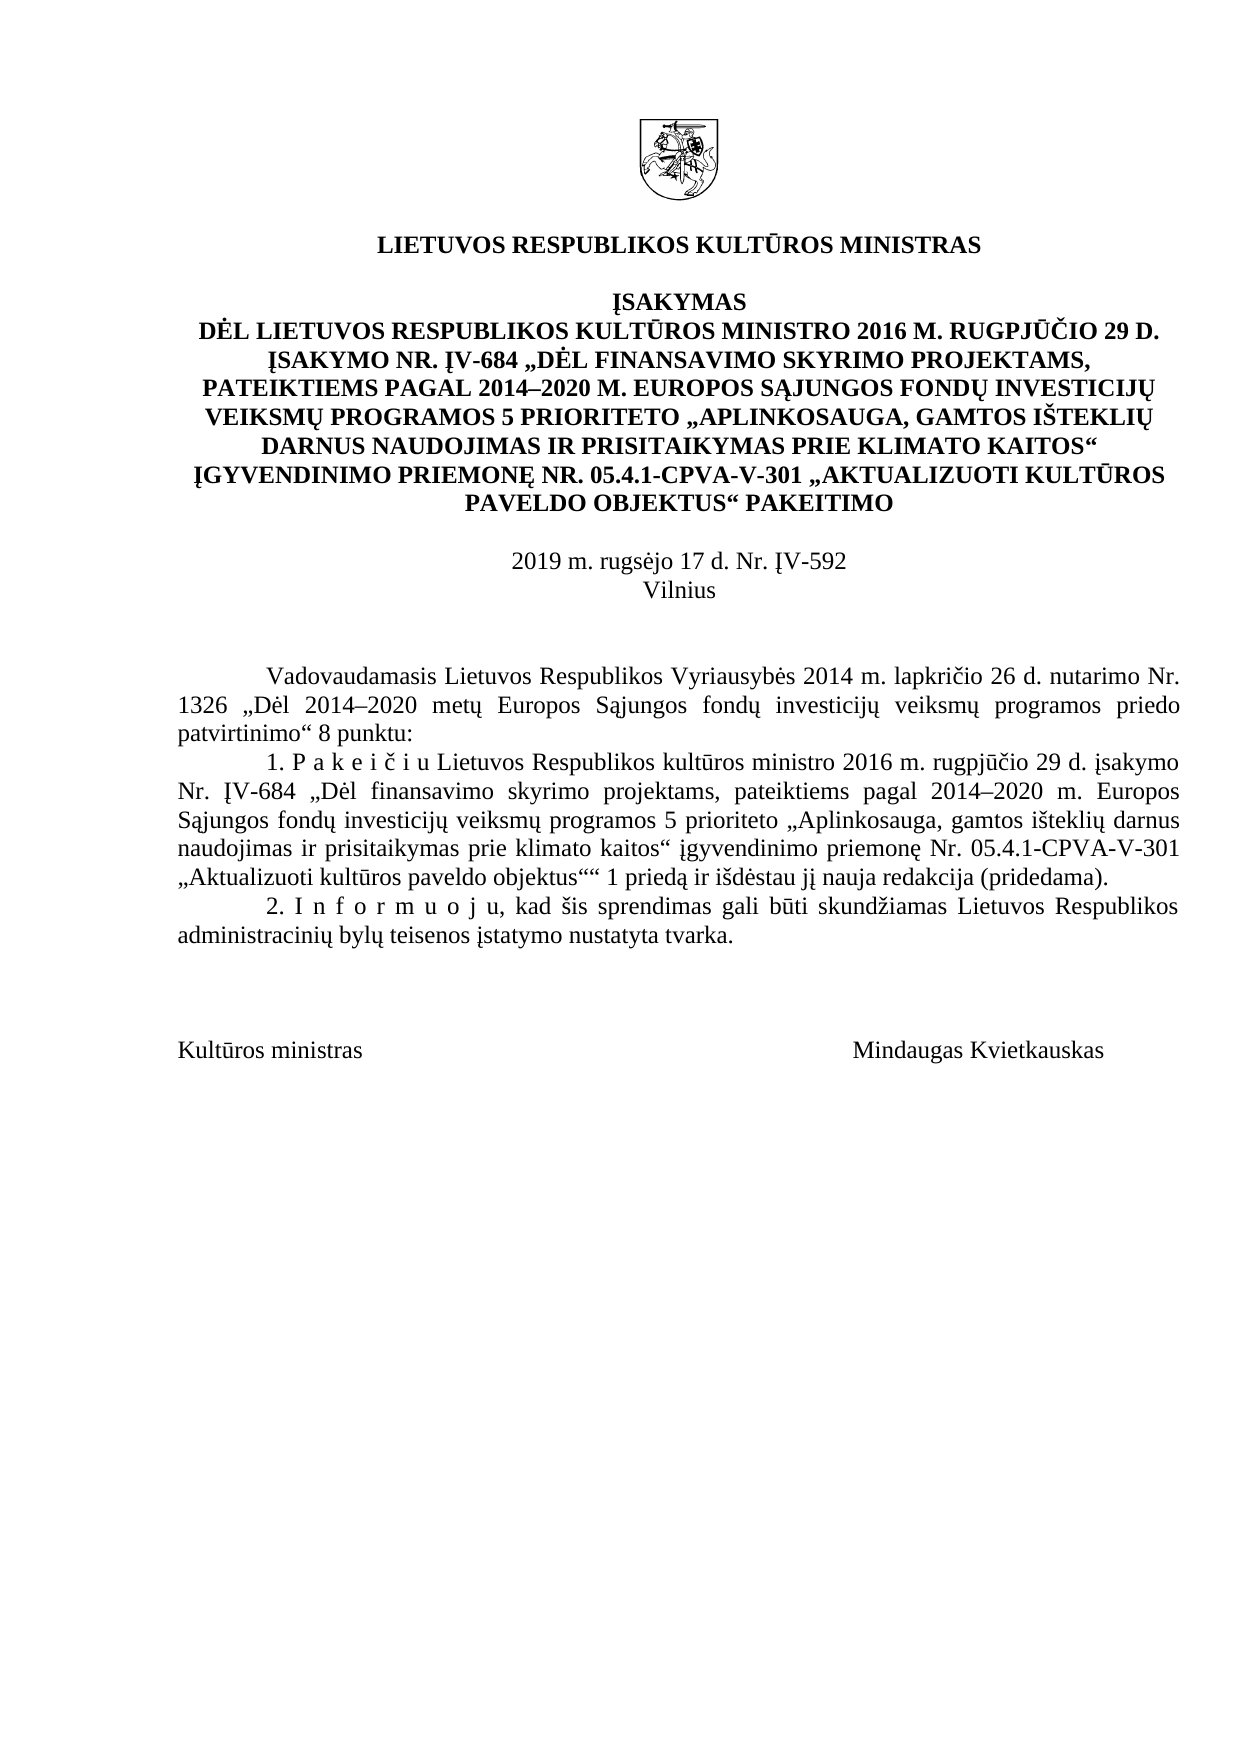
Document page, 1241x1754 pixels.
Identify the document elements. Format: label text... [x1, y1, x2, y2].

text 1. P a k e i č i u Lietuvos Respublikos kultūros ministro 2016 m. rugpjūčio 29 d. įsakymo Nr. ĮV-684 „Dėl finansavimo skyrimo projektams, pateiktiems pagal 2014–2020 m. Europos Sąjungos fondų investicijų veiksmų programos 5 prioriteto „Aplinkosauga, gamtos išteklių darnus naudojimas ir prisitaikymas prie klimato kaitos“ įgyvendinimo priemonę Nr. 05.4.1-CPVA-V-301 „Aktualizuoti kultūros paveldo objektus““ 1 priedą ir išdėstau jį nauja redakcija (pridedama). [177, 747, 1181, 891]
text 2019 m. rugsėjo 17 d. Nr. ĮV-592 [177, 546, 1181, 575]
text Vadovaudamasis Lietuvos Respublikos Vyriausybės 2014 m. lapkričio 26 d. nutarimo Nr. 1326 „Dėl 2014–2020 metų Europos Sąjungos fondų investicijų veiksmų programos priedo patvirtinimo“ 8 punktu: [177, 661, 1181, 747]
text 2. I n f o r m u o j u, kad šis sprendimas gali būti skundžiamas Lietuvos Respublikos administracinių bylų teisenos įstatymo nustatyta tvarka. [177, 891, 1181, 948]
text Vilnius [177, 575, 1181, 603]
text Kultūros ministras Mindaugas Kvietkauskas [177, 1035, 1181, 1063]
text LIETUVOS RESPUBLIKOS KULTŪROS MINISTRAS [177, 230, 1181, 258]
text DĖL LIETUVOS RESPUBLIKOS KULTŪROS MINISTRO 2016 M. RUGPJŪČIO 29 D. ĮSAKYMO NR. ĮV-684 „DĖL FINANSAVIMO SKYRIMO PROJEKTAMS, PATEIKTIEMS PAGAL 2014–2020 M. EUROPOS SĄJUNGOS FONDŲ INVESTICIJŲ VEIKSMŲ PROGRAMOS 5 PRIORITETO „APLINKOSAUGA, GAMTOS IŠTEKLIŲ DARNUS NAUDOJIMAS IR PRISITAIKYMAS PRIE KLIMATO KAITOS“ ĮGYVENDINIMO PRIEMONĘ NR. 05.4.1-CPVA-V-301 „AKTUALIZUOTI KULTŪROS PAVELDO OBJEKTUS“ PAKEITIMO [177, 316, 1181, 517]
text ĮSAKYMAS [177, 287, 1181, 316]
